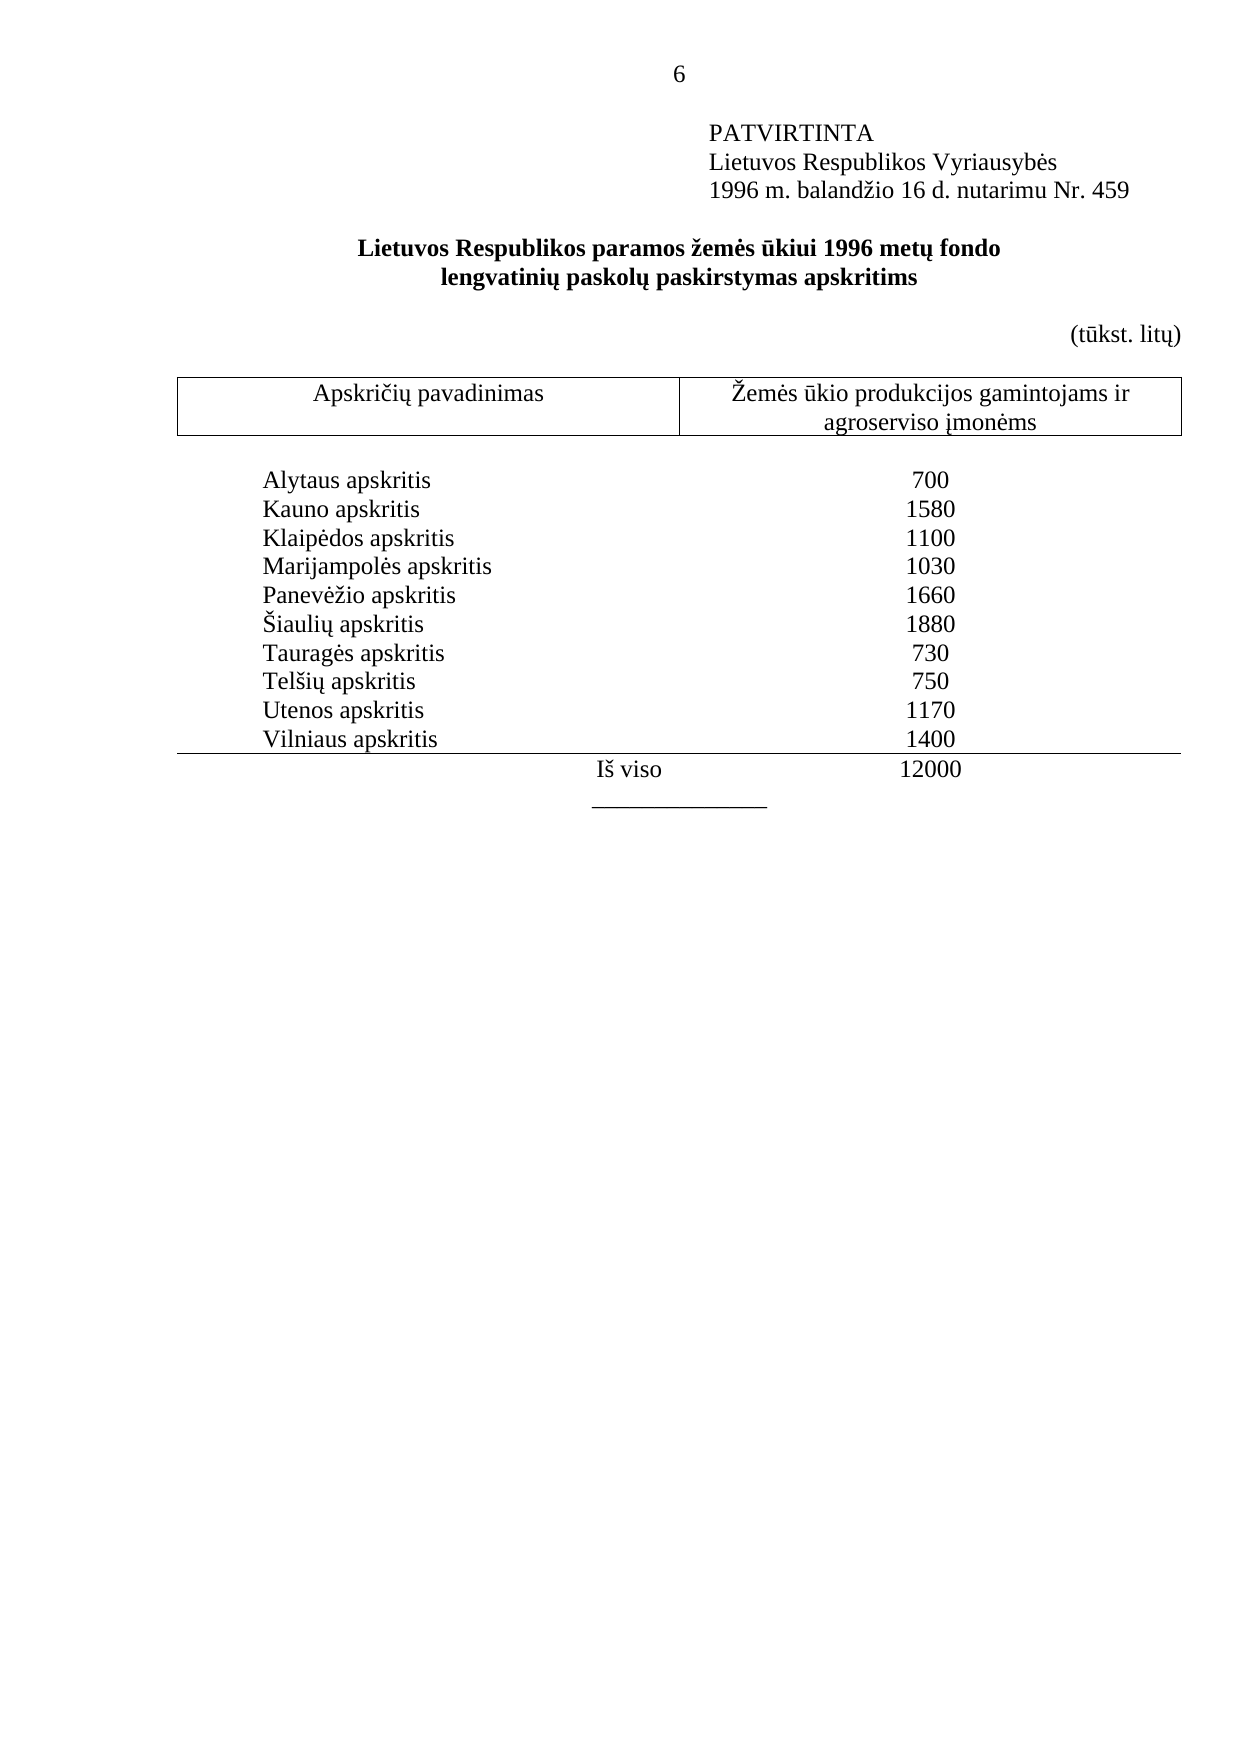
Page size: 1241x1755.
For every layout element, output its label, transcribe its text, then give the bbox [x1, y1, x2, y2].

table_cell 1660 [679, 580, 1181, 609]
table_cell Panevėžio apskritis [177, 580, 679, 609]
table_cell 1170 [679, 695, 1181, 724]
text ______________ [177, 782, 1181, 811]
table_cell 750 [679, 666, 1181, 695]
table_cell [177, 436, 679, 465]
table_cell 1580 [679, 494, 1181, 523]
table_cell Alytaus apskritis [177, 465, 679, 494]
text Lietuvos Respublikos paramos žemės ūkiui 1996 metų fondo [177, 233, 1181, 262]
table_cell Tauragės apskritis [177, 638, 679, 666]
table_cell 1030 [679, 551, 1181, 580]
table_cell 1100 [679, 523, 1181, 551]
table_cell [679, 436, 1181, 465]
text (tūkst. litų) [177, 319, 1181, 348]
table_cell Šiaulių apskritis [177, 609, 679, 638]
table_cell Vilniaus apskritis [177, 724, 679, 753]
text lengvatinių paskolų paskirstymas apskritims [177, 262, 1181, 291]
table_cell 730 [679, 638, 1181, 666]
table_cell Klaipėdos apskritis [177, 523, 679, 551]
table_cell 12000 [679, 754, 1181, 782]
text 1996 m. balandžio 16 d. nutarimu Nr. 459 [177, 176, 1181, 204]
table_cell Kauno apskritis [177, 494, 679, 523]
text Lietuvos Respublikos Vyriausybės [177, 147, 1181, 176]
table_cell Telšių apskritis [177, 666, 679, 695]
table_cell Iš viso [177, 754, 679, 782]
table_header Žemės ūkio produkcijos gamintojams ir agroserviso įmonėms [680, 378, 1181, 435]
table_header Apskričių pavadinimas [178, 378, 679, 435]
table_cell Marijampolės apskritis [177, 551, 679, 580]
text PATVIRTINTA [709, 118, 1181, 147]
table_cell Utenos apskritis [177, 695, 679, 724]
table_cell 700 [679, 465, 1181, 494]
table_cell 1400 [679, 724, 1181, 753]
table_cell 1880 [679, 609, 1181, 638]
